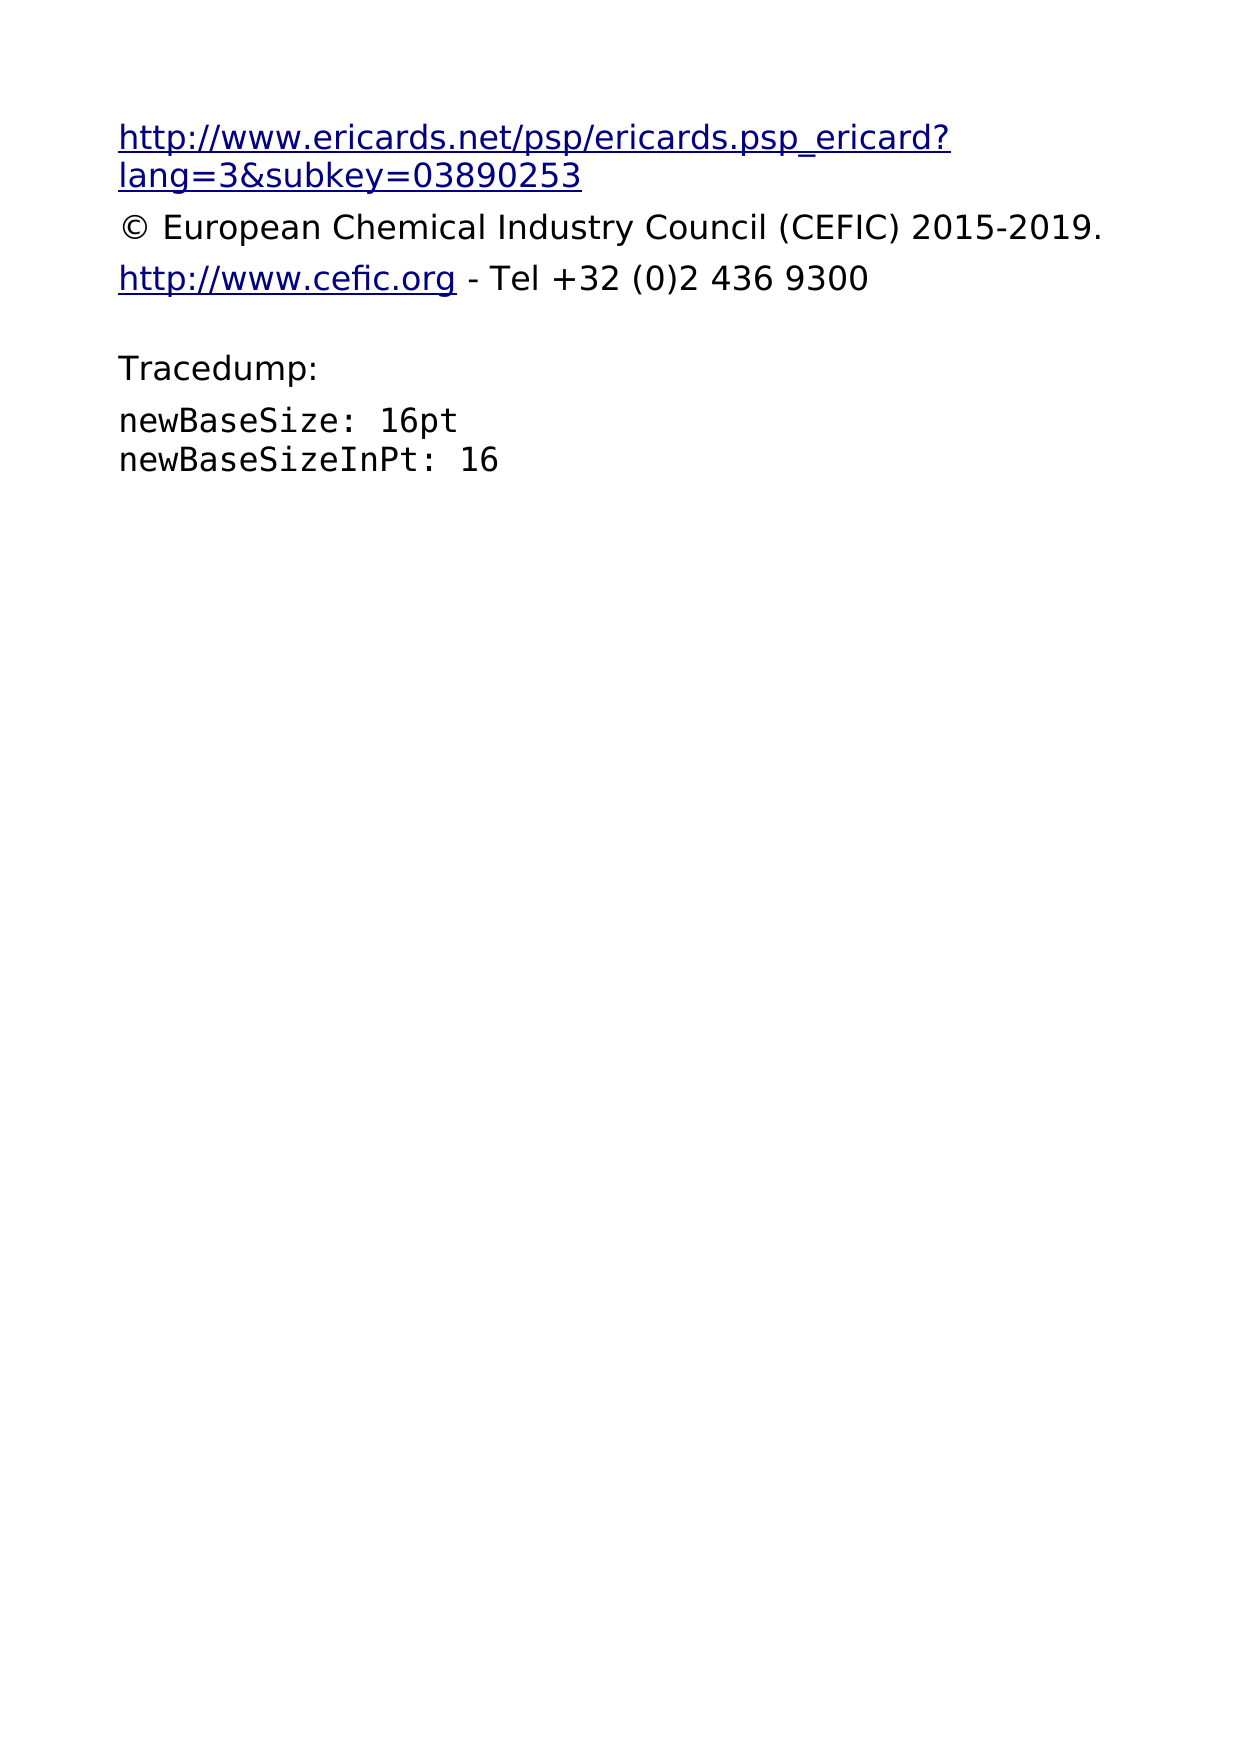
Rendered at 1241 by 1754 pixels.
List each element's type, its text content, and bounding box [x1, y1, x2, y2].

text Tracedump: [118, 311, 1122, 389]
text http://www.ericards.net/psp/ericards.psp_ericard?lang=3&subkey=03890253 [118, 118, 1122, 196]
text © European Chemical Industry Council (CEFIC) 2015-2019. [118, 208, 1122, 247]
text newBaseSize: 16pt newBaseSizeInPt: 16 [118, 401, 1122, 479]
text http://www.cefic.org - Tel +32 (0)2 436 9300 [118, 260, 1122, 298]
